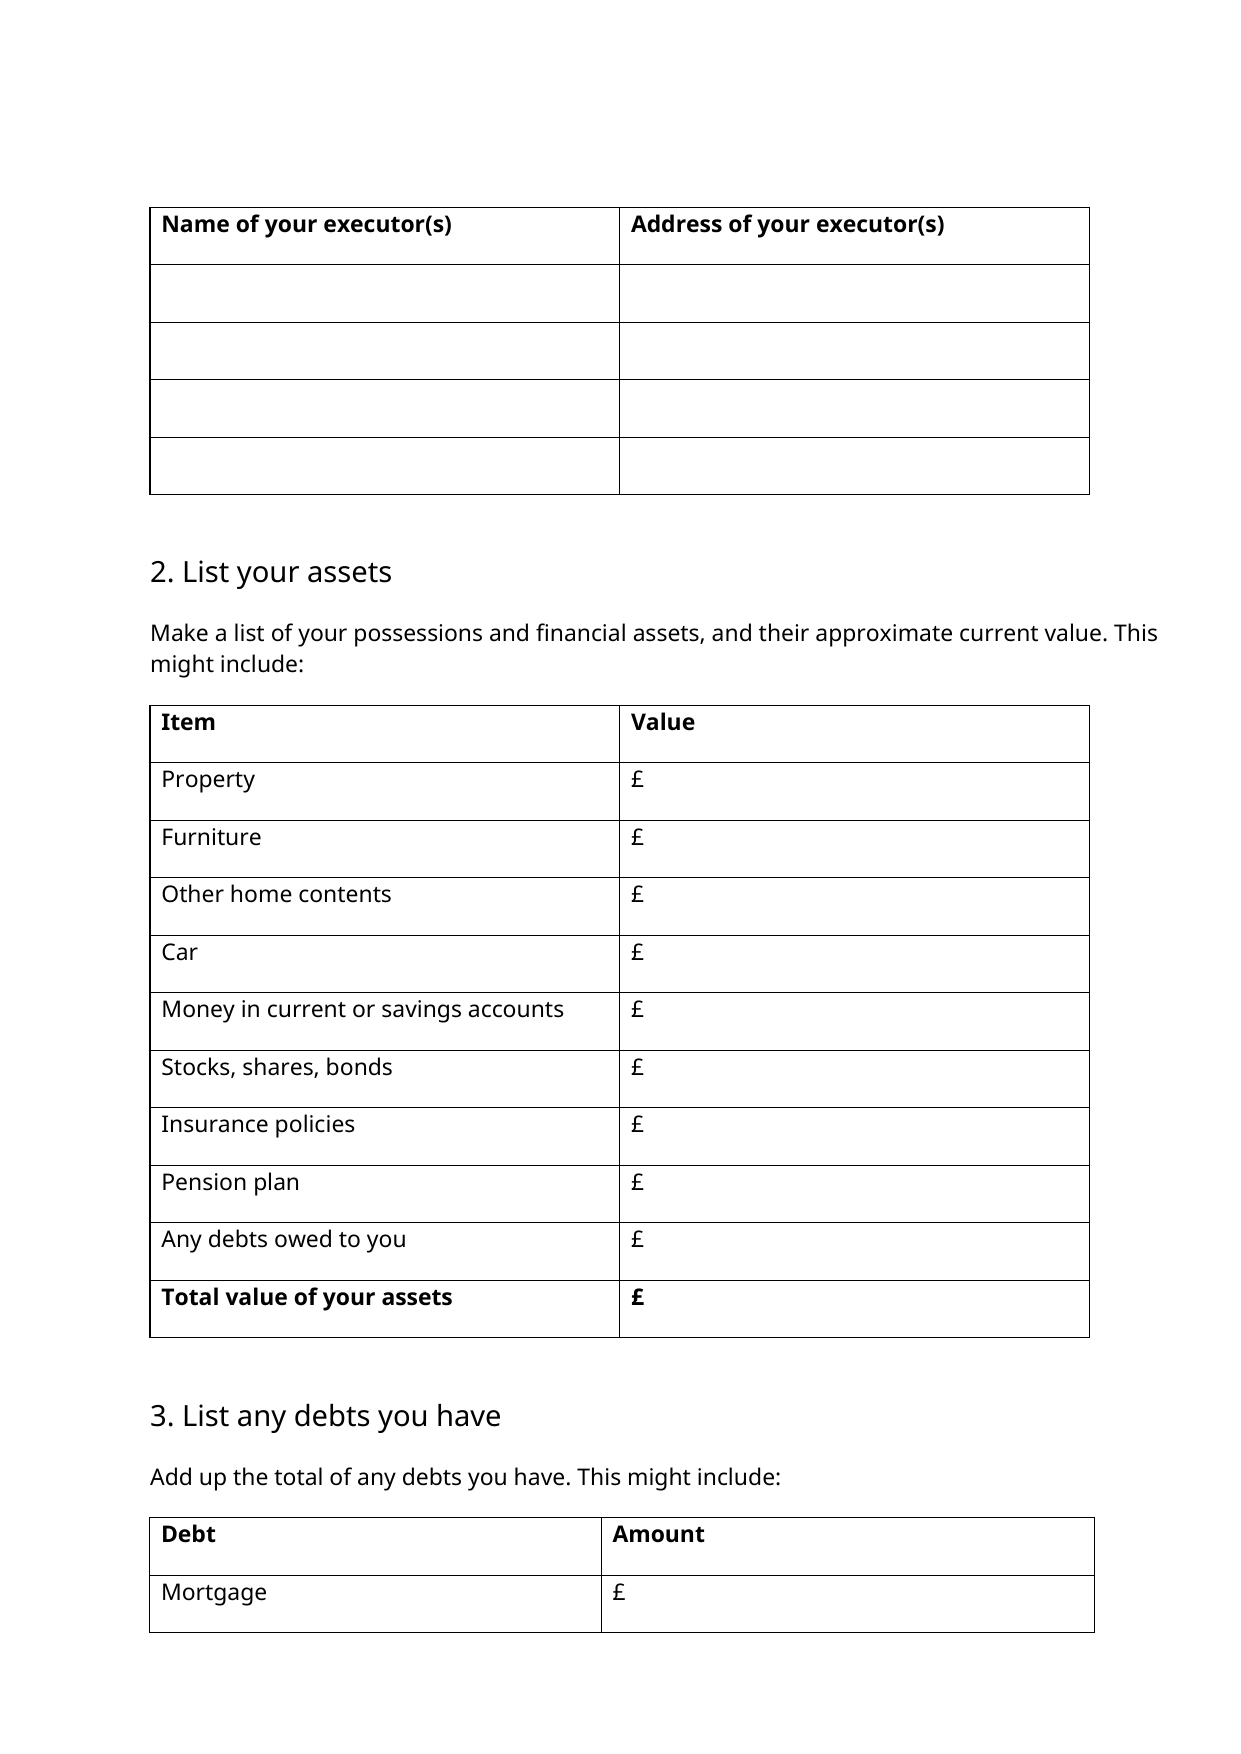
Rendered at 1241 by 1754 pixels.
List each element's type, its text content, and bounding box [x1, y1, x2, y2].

table_cell Pension plan [151, 1166, 619, 1222]
table_cell [620, 380, 1089, 437]
text Add up the total of any debts you have. This might include: [150, 1461, 1165, 1492]
table_cell Property [151, 763, 619, 820]
table_cell Stocks, shares, bonds [151, 1051, 619, 1107]
table_cell Insurance policies [151, 1108, 619, 1165]
table_cell £ [620, 763, 1089, 820]
table_cell £ [620, 993, 1089, 1050]
table_cell £ [620, 1166, 1089, 1222]
table_header Item [151, 706, 619, 762]
subtitle 2. List your assets [150, 552, 1165, 591]
table_cell Car [151, 936, 619, 992]
table_cell [151, 323, 619, 379]
table_cell [620, 265, 1089, 322]
table_header Debt [150, 1518, 601, 1575]
table_header Value [620, 706, 1089, 762]
table_cell £ [620, 1051, 1089, 1107]
table_cell £ [620, 821, 1089, 877]
table_cell [151, 380, 619, 437]
text Make a list of your possessions and financial assets, and their approximate current value. This might include: [150, 617, 1165, 679]
table_cell [151, 438, 619, 494]
subtitle 3. List any debts you have [150, 1395, 1165, 1434]
table_cell Any debts owed to you [151, 1223, 619, 1280]
table_cell Mortgage [150, 1576, 601, 1632]
table_cell £ [620, 1281, 1089, 1337]
table_cell £ [620, 878, 1089, 935]
table_cell [151, 265, 619, 322]
table_header Address of your executor(s) [620, 208, 1089, 264]
table_cell [620, 323, 1089, 379]
table_cell £ [620, 1108, 1089, 1165]
table_cell Furniture [151, 821, 619, 877]
table_cell Total value of your assets [151, 1281, 619, 1337]
table_cell £ [602, 1576, 1094, 1632]
table_cell [620, 438, 1089, 494]
table_cell £ [620, 1223, 1089, 1280]
table_header Name of your executor(s) [151, 208, 619, 264]
table_cell £ [620, 936, 1089, 992]
table_cell Money in current or savings accounts [151, 993, 619, 1050]
table_header Amount [602, 1518, 1094, 1575]
table_cell Other home contents [151, 878, 619, 935]
